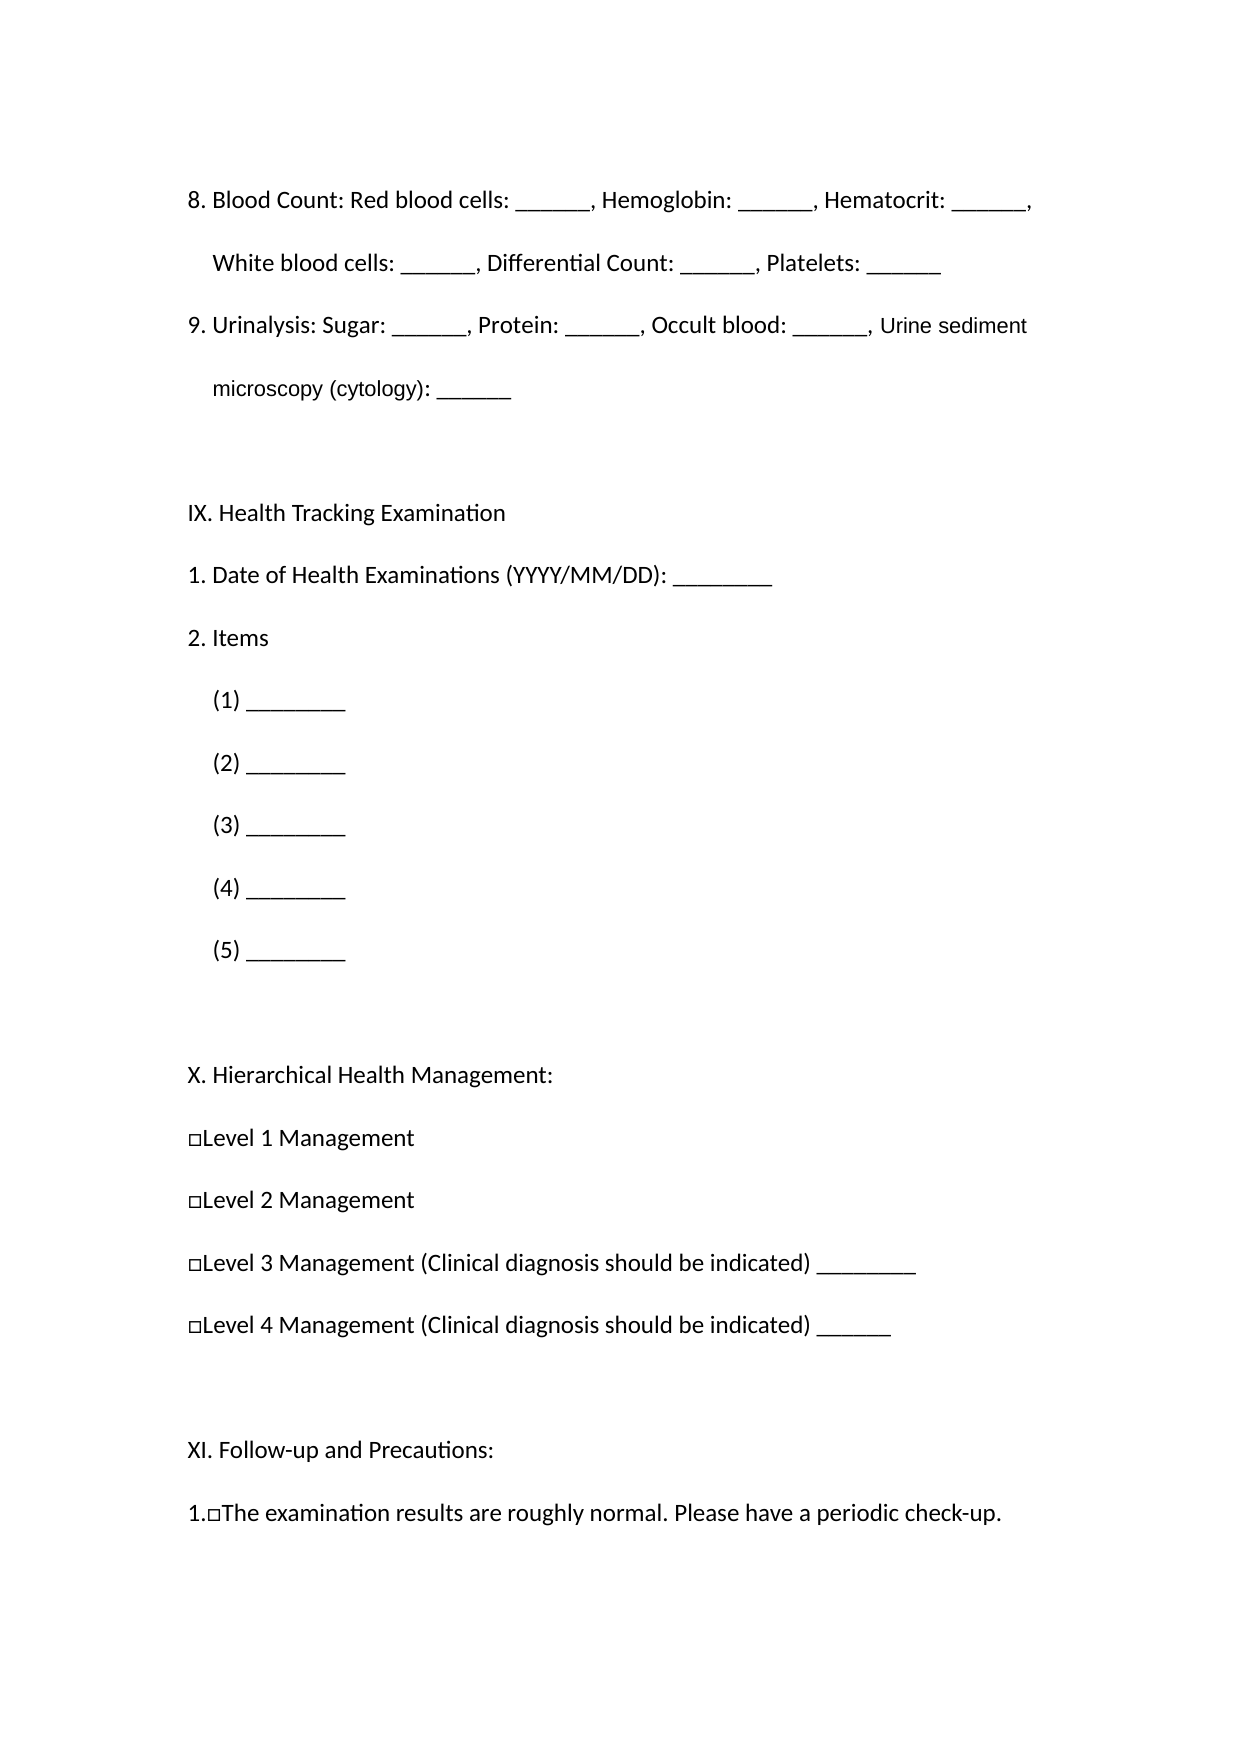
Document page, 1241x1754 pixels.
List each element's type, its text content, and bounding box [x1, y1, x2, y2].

text □Level 2 Management [187, 1158, 1053, 1221]
text 1.□The examination results are roughly normal. Please have a periodic check-up. [187, 1471, 1053, 1533]
text 2. Items [187, 596, 1053, 658]
text □Level 3 Management (Clinical diagnosis should be indicated) ________ [187, 1221, 1053, 1283]
text (4) ________ [212, 846, 1053, 908]
text 9. Urinalysis: Sugar: ______, Protein: ______, Occult blood: ______, Urine sediment microscopy (cytology): ______ [187, 283, 1053, 408]
text XI. Follow-up and Precautions: [187, 1408, 1053, 1471]
text 8. Blood Count: Red blood cells: ______, Hemoglobin: ______, Hematocrit: ______, White blood cells: ______, Differential Count: ______, Platelets: ______ [187, 158, 1053, 283]
text (5) ________ [212, 908, 1053, 971]
text (1) ________ [212, 658, 1053, 721]
text □Level 1 Management [187, 1096, 1053, 1158]
text X. Hierarchical Health Management: [187, 1033, 1053, 1096]
text (3) ________ [212, 783, 1053, 846]
text 1. Date of Health Examinations (YYYY/MM/DD): ________ [187, 533, 1053, 596]
text IX. Health Tracking Examination [187, 471, 1053, 533]
text (2) ________ [212, 721, 1053, 783]
text □Level 4 Management (Clinical diagnosis should be indicated) ______ [187, 1283, 1053, 1346]
